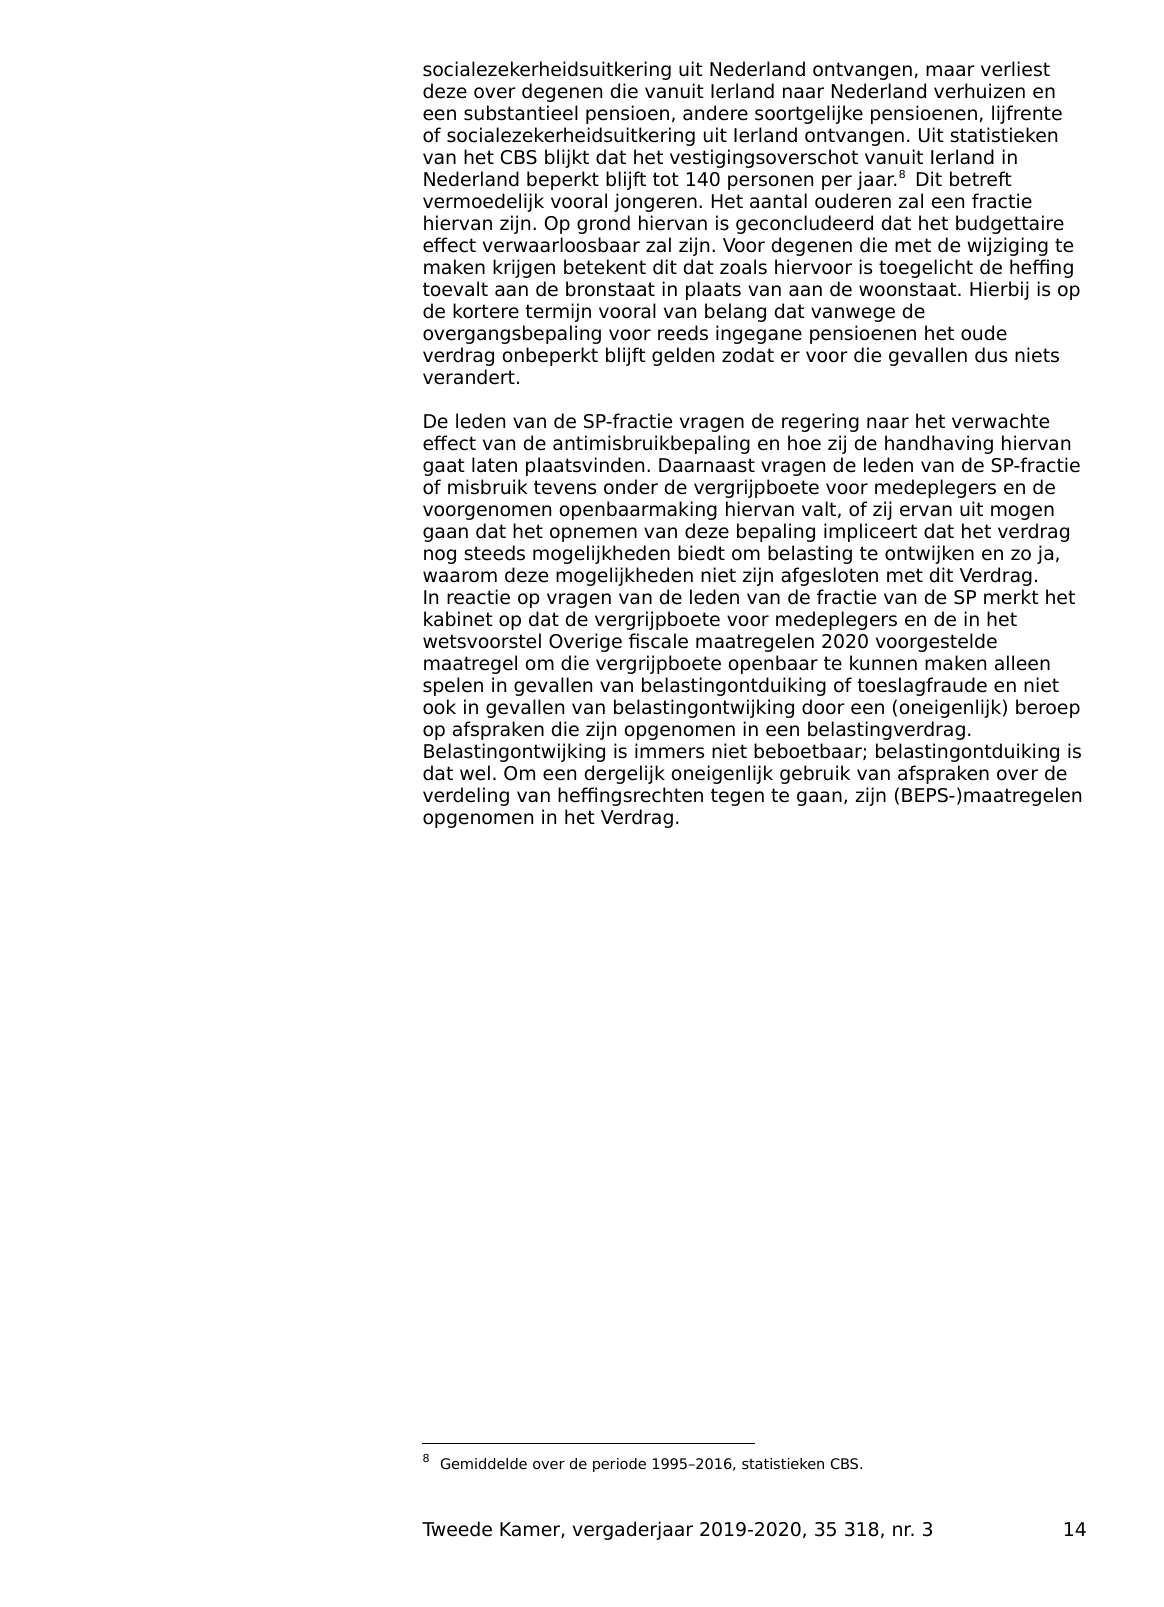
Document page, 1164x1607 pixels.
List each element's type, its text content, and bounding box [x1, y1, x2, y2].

text De leden van de SP-fractie vragen de regering naar het verwachte effect van de antimisbruikbepaling en hoe zij de handhaving hiervan gaat laten plaatsvinden. Daarnaast vragen de leden van de SP-fractie of misbruik tevens onder de vergrijpboete voor medeplegers en de voorgenomen openbaarmaking hiervan valt, of zij ervan uit mogen gaan dat het opnemen van deze bepaling impliceert dat het verdrag nog steeds mogelijkheden biedt om belasting te ontwijken en zo ja, waarom deze mogelijkheden niet zijn afgesloten met dit Verdrag. [422, 411, 1087, 587]
text socialezekerheidsuitkering uit Nederland ontvangen, maar verliest deze over degenen die vanuit Ierland naar Nederland verhuizen en een substantieel pensioen, andere soortgelijke pensioenen, lijfrente of socialezekerheidsuitkering uit Ierland ontvangen. Uit statistieken van het CBS blijkt dat het vestigingsoverschot vanuit Ierland in Nederland beperkt blijft tot 140 personen per jaar. Dit betreft vermoedelijk vooral jongeren. Het aantal ouderen zal een fractie hiervan zijn. Op grond hiervan is geconcludeerd dat het budgettaire effect verwaarloosbaar zal zijn. Voor degenen die met de wijziging te maken krijgen betekent dit dat zoals hiervoor is toegelicht de heffing toevalt aan de bronstaat in plaats van aan de woonstaat. Hierbij is op de kortere termijn vooral van belang dat vanwege de overgangsbepaling voor reeds ingegane pensioenen het oude verdrag onbeperkt blijft gelden zodat er voor die gevallen dus niets verandert. [422, 59, 1087, 389]
text Gemiddelde over de periode 1995–2016, statistieken CBS. [422, 1452, 1087, 1474]
text In reactie op vragen van de leden van de fractie van de SP merkt het kabinet op dat de vergrijpboete voor medeplegers en de in het wetsvoorstel Overige fiscale maatregelen 2020 voorgestelde maatregel om die vergrijpboete openbaar te kunnen maken alleen spelen in gevallen van belastingontduiking of toeslagfraude en niet ook in gevallen van belastingontwijking door een (oneigenlijk) beroep op afspraken die zijn opgenomen in een belastingverdrag. Belastingontwijking is immers niet beboetbaar; belastingontduiking is dat wel. Om een dergelijk oneigenlijk gebruik van afspraken over de verdeling van heffingsrechten tegen te gaan, zijn (BEPS-)maatregelen opgenomen in het Verdrag. [422, 587, 1087, 828]
